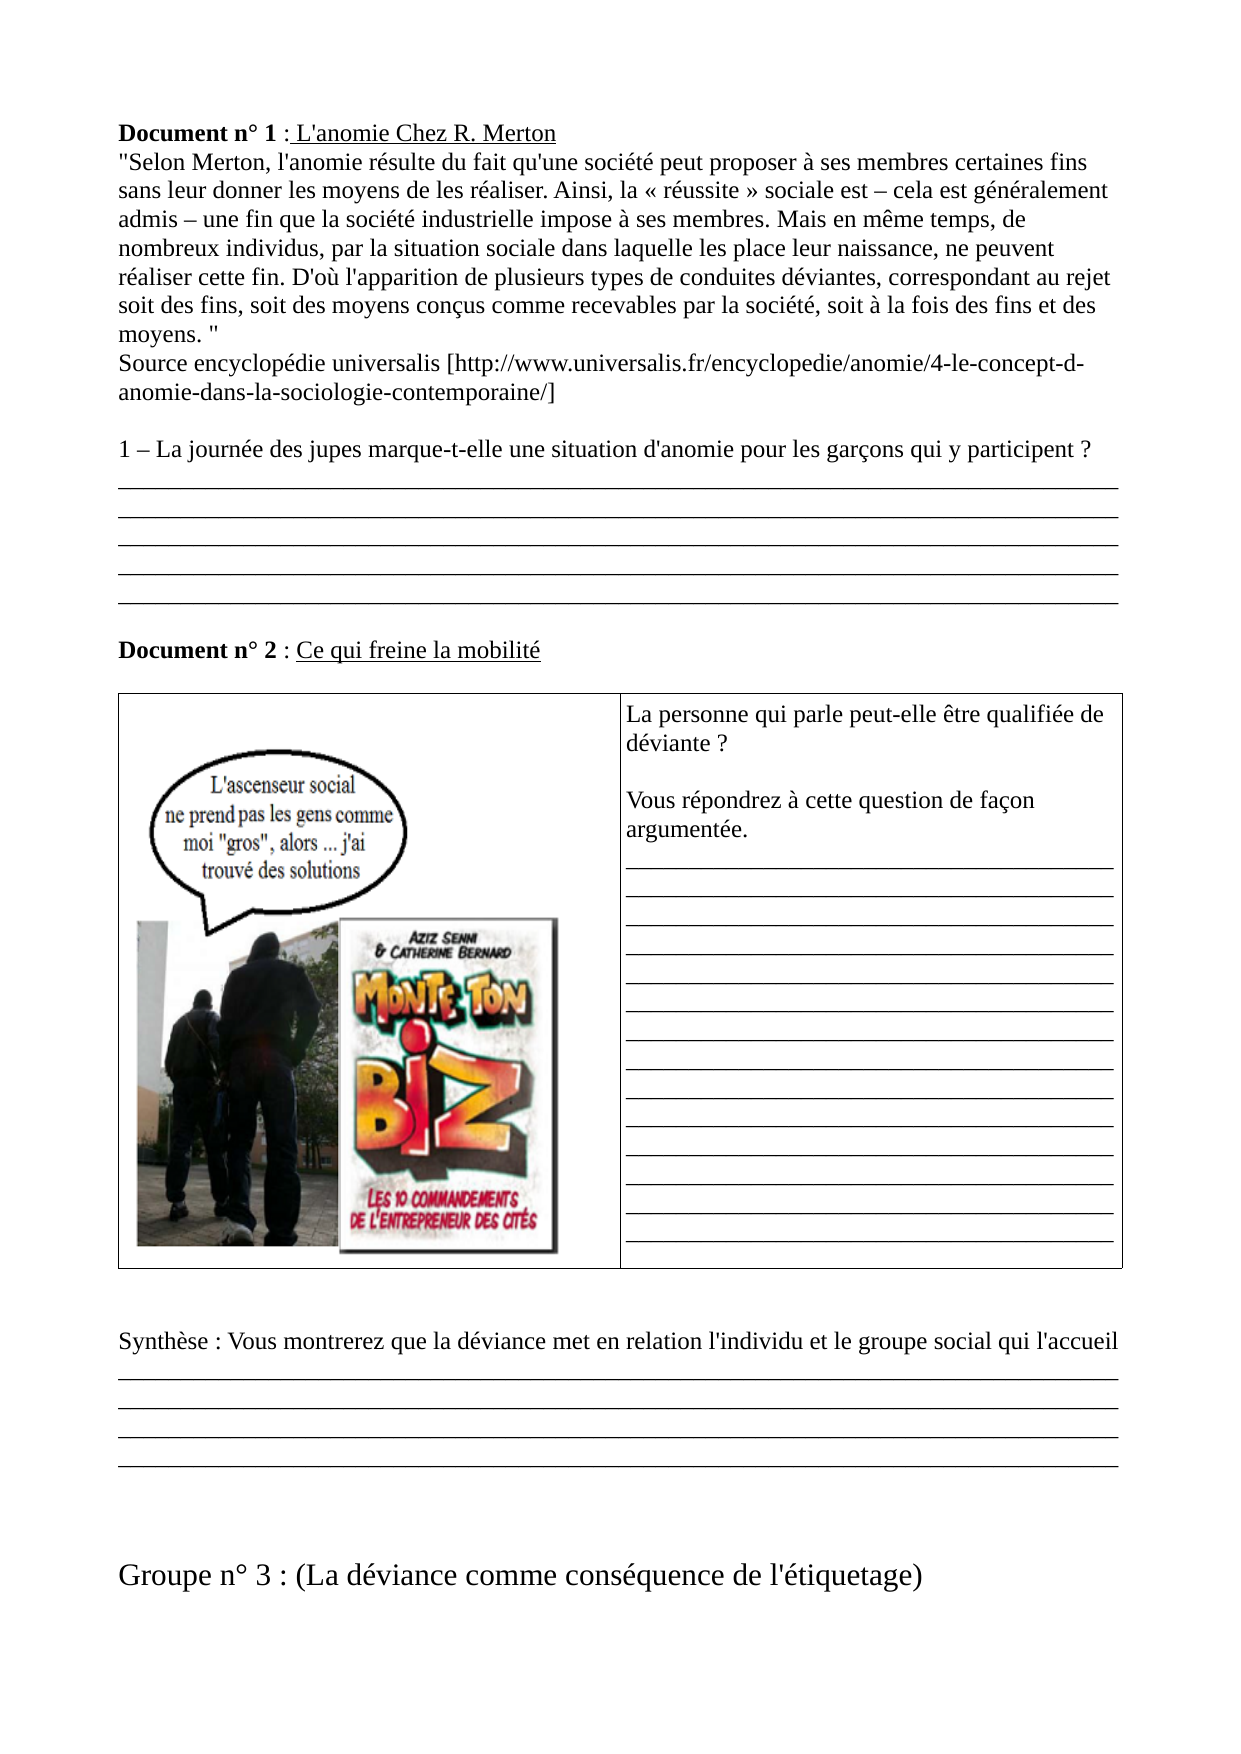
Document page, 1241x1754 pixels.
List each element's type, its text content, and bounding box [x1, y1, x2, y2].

text ________________________________________________________________________________________________________________________________________________________________________________________________________________________________________________________________________________________________________________________________ [118, 1354, 1122, 1469]
table_header [119, 694, 620, 1268]
text ________________________________________________________________________________________________________________________________________________________________________________________________________________________________________________________________________________________________________________________________________________________________________________________________________________ [118, 463, 1122, 607]
text 1 – La journée des jupes marque-t-elle une situation d'anomie pour les garçons qui y participent ? [118, 434, 1122, 463]
table_header La personne qui parle peut-elle être qualifiée de déviante ? Vous répondrez à cette question de façon argumentée. __________________________________________________________________________________________________________________________________________________________________________________________________________________________________________________________________________________________________________________________________________________________________________________________________________________________________________________________________________________________________________________________________________________________________ [621, 694, 1122, 1268]
text "Selon Merton, l'anomie résulte du fait qu'une société peut proposer à ses membres certaines fins sans leur donner les moyens de les réaliser. Ainsi, la « réussite » sociale est – cela est généralement admis – une fin que la société industrielle impose à ses membres. Mais en même temps, de nombreux individus, par la situation sociale dans laquelle les place leur naissance, ne peuvent réaliser cette fin. D'où l'apparition de plusieurs types de conduites déviantes, correspondant au rejet soit des fins, soit des moyens conçus comme recevables par la société, soit à la fois des fins et des moyens. " [118, 147, 1122, 348]
text Synthèse : Vous montrerez que la déviance met en relation l'individu et le groupe social qui l'accueil [118, 1326, 1122, 1354]
text Groupe n° 3 : (La déviance comme conséquence de l'étiquetage) [118, 1556, 1122, 1592]
text Document n° 1 : L'anomie Chez R. Merton [118, 118, 1122, 147]
text Source encyclopédie universalis [http://www.universalis.fr/encyclopedie/anomie/4-le-concept-d-anomie-dans-la-sociologie-contemporaine/] [118, 348, 1122, 406]
text Document n° 2 : Ce qui freine la mobilité [118, 636, 1122, 664]
